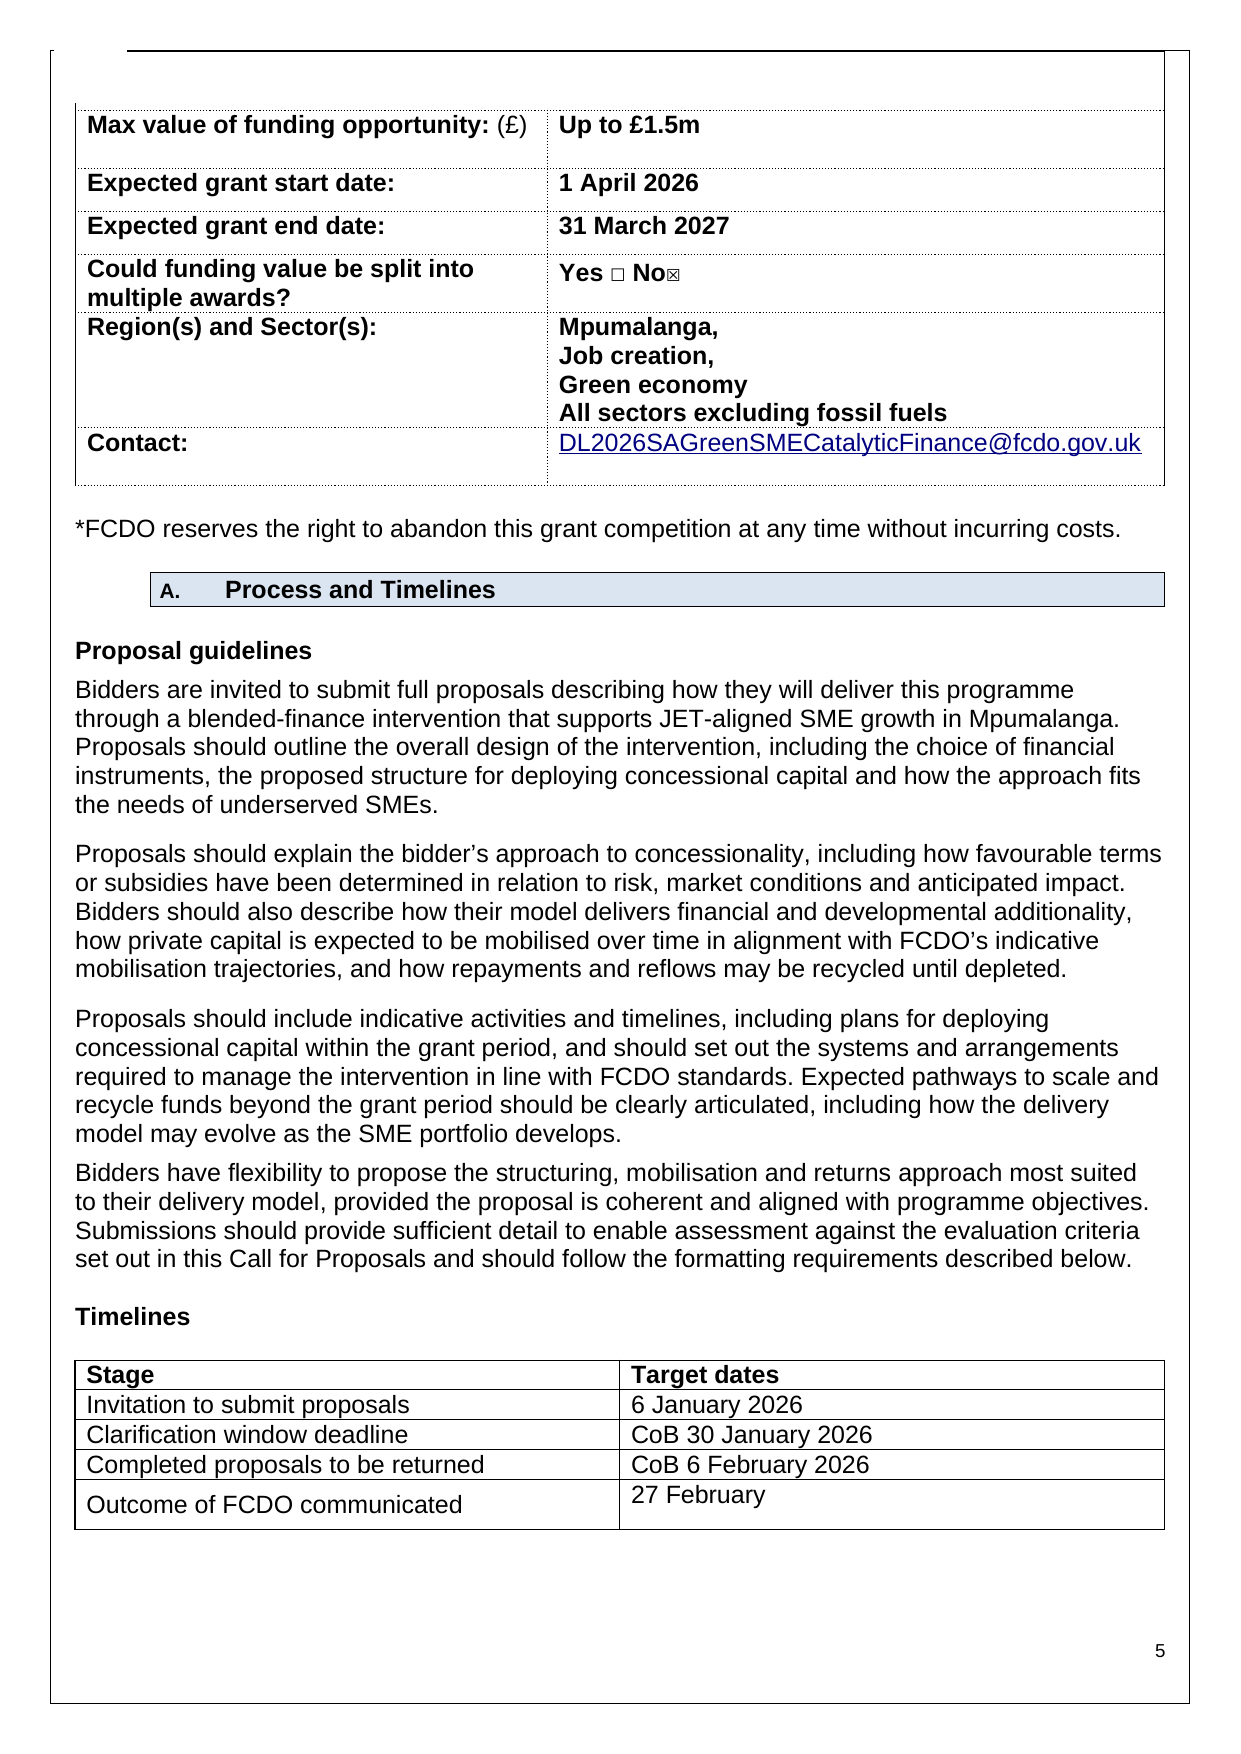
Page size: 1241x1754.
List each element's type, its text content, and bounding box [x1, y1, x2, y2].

table_cell Expected grant end date: [76, 211, 547, 254]
table_cell Expected grant start date: [76, 168, 547, 211]
table_header Target dates [620, 1361, 1164, 1389]
table_header Stage [76, 1361, 619, 1389]
table_cell Outcome of FCDO communicated [76, 1480, 619, 1529]
table_cell 31 March 2027 [548, 211, 1164, 254]
table_cell Max value of funding opportunity: (£) [76, 110, 547, 168]
table_cell 1 April 2026 [548, 168, 1164, 211]
table_cell 6 January 2026 [620, 1390, 1164, 1419]
table_cell Clarification window deadline [76, 1420, 619, 1449]
table_cell Region(s) and Sector(s): [76, 312, 547, 427]
table_cell Completed proposals to be returned [76, 1450, 619, 1479]
table_cell Could funding value be split into multiple awards? [76, 254, 547, 312]
text Bidders are invited to submit full proposals describing how they will deliver this programme through a blended-finance intervention that supports JET-aligned SME growth in Mpumalanga. Proposals should outline the overall design of the intervention, including the choice of financial instruments, the proposed structure for deploying concessional capital and how the approach fits the needs of underserved SMEs. [75, 675, 1165, 819]
table_cell 27 February [620, 1480, 1164, 1529]
table_cell CoB 30 January 2026 [620, 1420, 1164, 1449]
table_cell CoB 6 February 2026 [620, 1450, 1164, 1479]
table_cell Contact: [76, 427, 547, 485]
table_cell Yes ☐ No☒ [548, 254, 1164, 312]
text Proposals should explain the bidder’s approach to concessionality, including how favourable terms or subsidies have been determined in relation to risk, market conditions and anticipated impact. Bidders should also describe how their model delivers financial and developmental additionality, how private capital is expected to be mobilised over time in alignment with FCDO’s indicative mobilisation trajectories, and how repayments and reflows may be recycled until depleted. [75, 839, 1165, 983]
text Proposal guidelines [75, 636, 1165, 664]
table_cell Invitation to submit proposals [76, 1390, 619, 1419]
subtitle Process and Timelines [151, 573, 1164, 606]
text *FCDO reserves the right to abandon this grant competition at any time without incurring costs. [75, 514, 1165, 543]
text Proposals should include indicative activities and timelines, including plans for deploying concessional capital within the grant period, and should set out the systems and arrangements required to manage the intervention in line with FCDO standards. Expected pathways to scale and recycle funds beyond the grant period should be clearly articulated, including how the delivery model may evolve as the SME portfolio develops. [75, 1004, 1165, 1148]
text Bidders have flexibility to propose the structuring, mobilisation and returns approach most suited to their delivery model, provided the proposal is coherent and aligned with programme objectives. Submissions should provide sufficient detail to enable assessment against the evaluation criteria set out in this Call for Proposals and should follow the formatting requirements described below. [75, 1158, 1165, 1273]
table_cell DL2026SAGreenSMECatalyticFinance@fcdo.gov.uk [548, 427, 1164, 485]
text Timelines [75, 1302, 1165, 1331]
table_cell Up to £1.5m [548, 110, 1164, 168]
table_cell Mpumalanga, Job creation, Green economy All sectors excluding fossil fuels [548, 312, 1164, 427]
